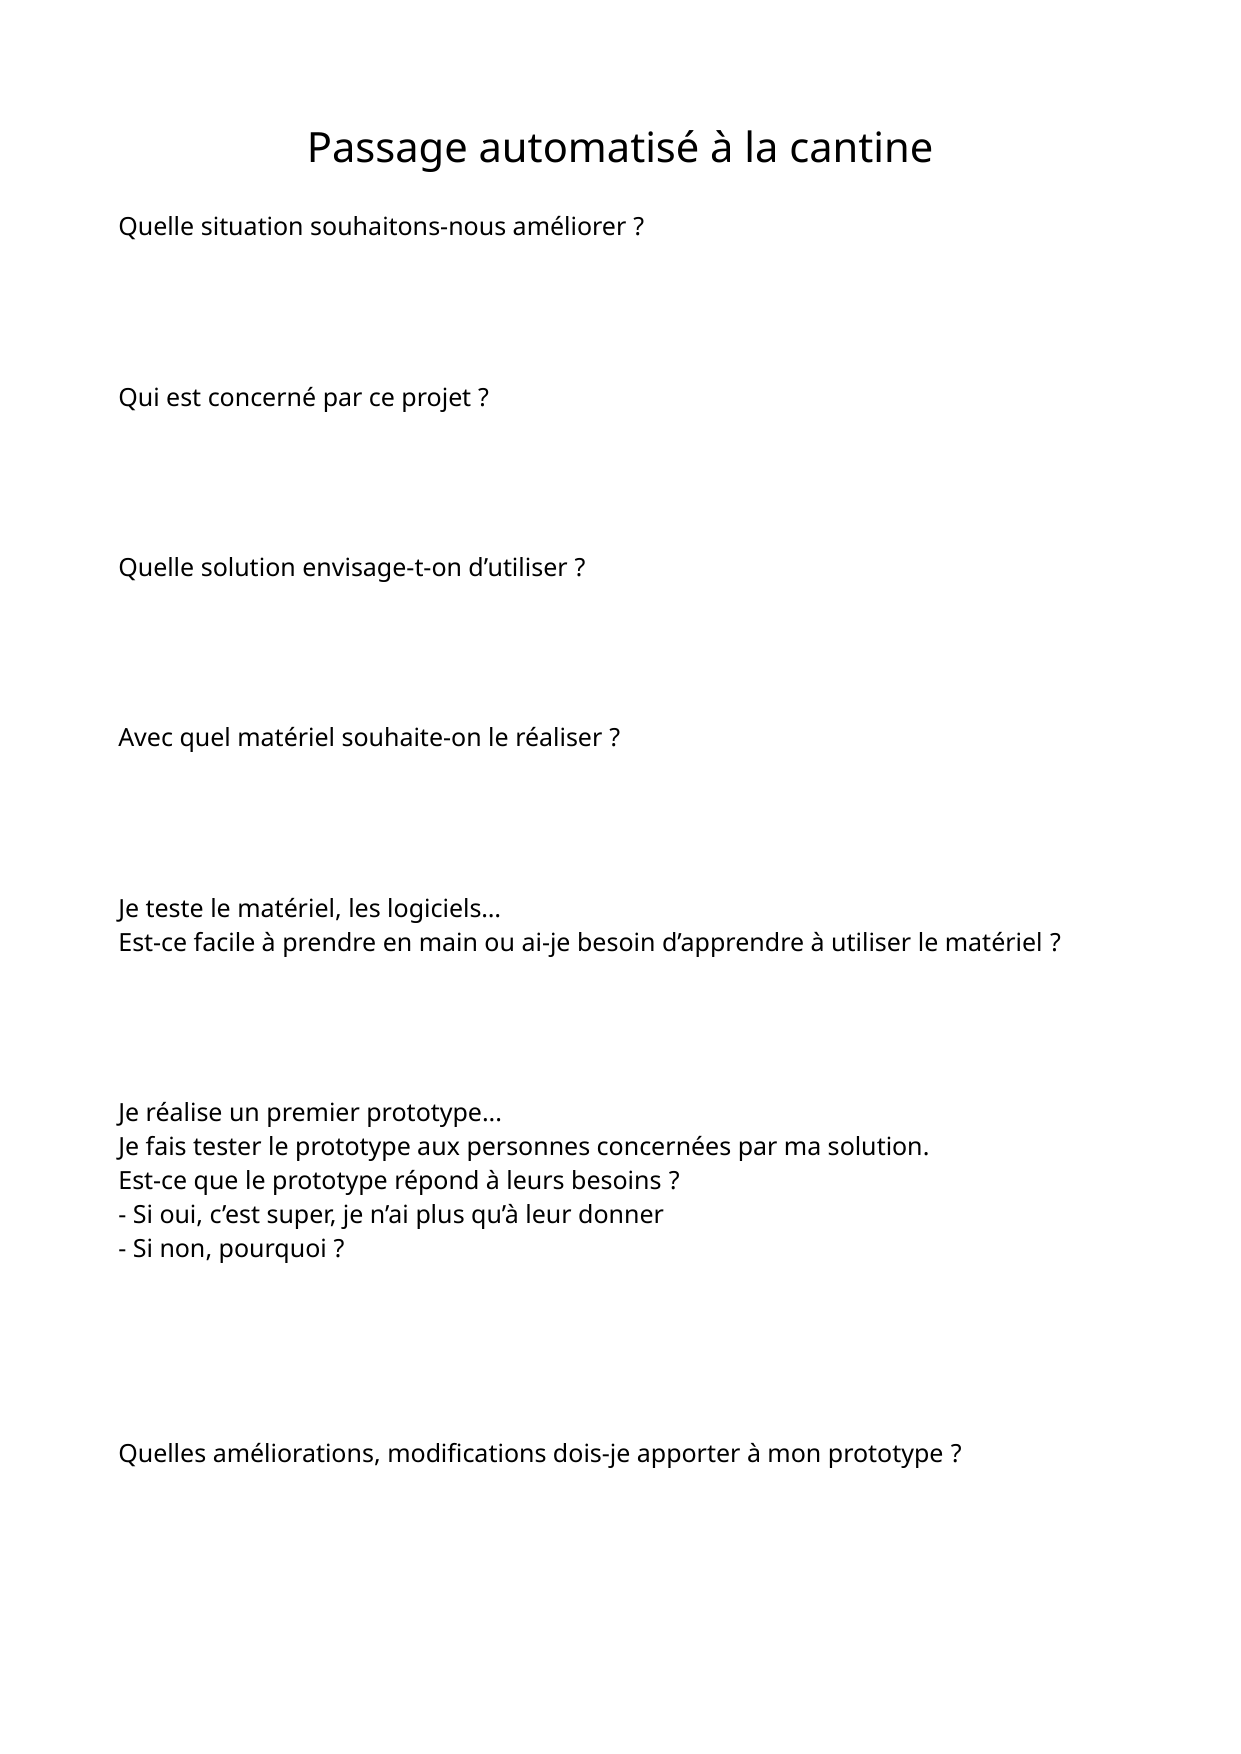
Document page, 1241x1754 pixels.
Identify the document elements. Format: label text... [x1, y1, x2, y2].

text Avec quel matériel souhaite-on le réaliser ? [118, 720, 1122, 754]
text Je réalise un premier prototype... [118, 1094, 1122, 1129]
text Passage automatisé à la cantine [118, 118, 1122, 175]
text Est-ce que le prototype répond à leurs besoins ? [118, 1163, 1122, 1197]
text Quelle solution envisage-t-on d’utiliser ? [118, 549, 1122, 584]
text - Si non, pourquoi ? [118, 1231, 1122, 1265]
text Est-ce facile à prendre en main ou ai-je besoin d’apprendre à utiliser le matériel ? [118, 924, 1122, 958]
text Je fais tester le prototype aux personnes concernées par ma solution. [118, 1129, 1122, 1163]
text Je teste le matériel, les logiciels… [118, 890, 1122, 924]
text Quelles améliorations, modifications dois-je apporter à mon prototype ? [118, 1435, 1122, 1469]
text Quelle situation souhaitons-nous améliorer ? [118, 209, 1122, 243]
text Qui est concerné par ce projet ? [118, 379, 1122, 413]
text - Si oui, c’est super, je n’ai plus qu’à leur donner [118, 1197, 1122, 1231]
